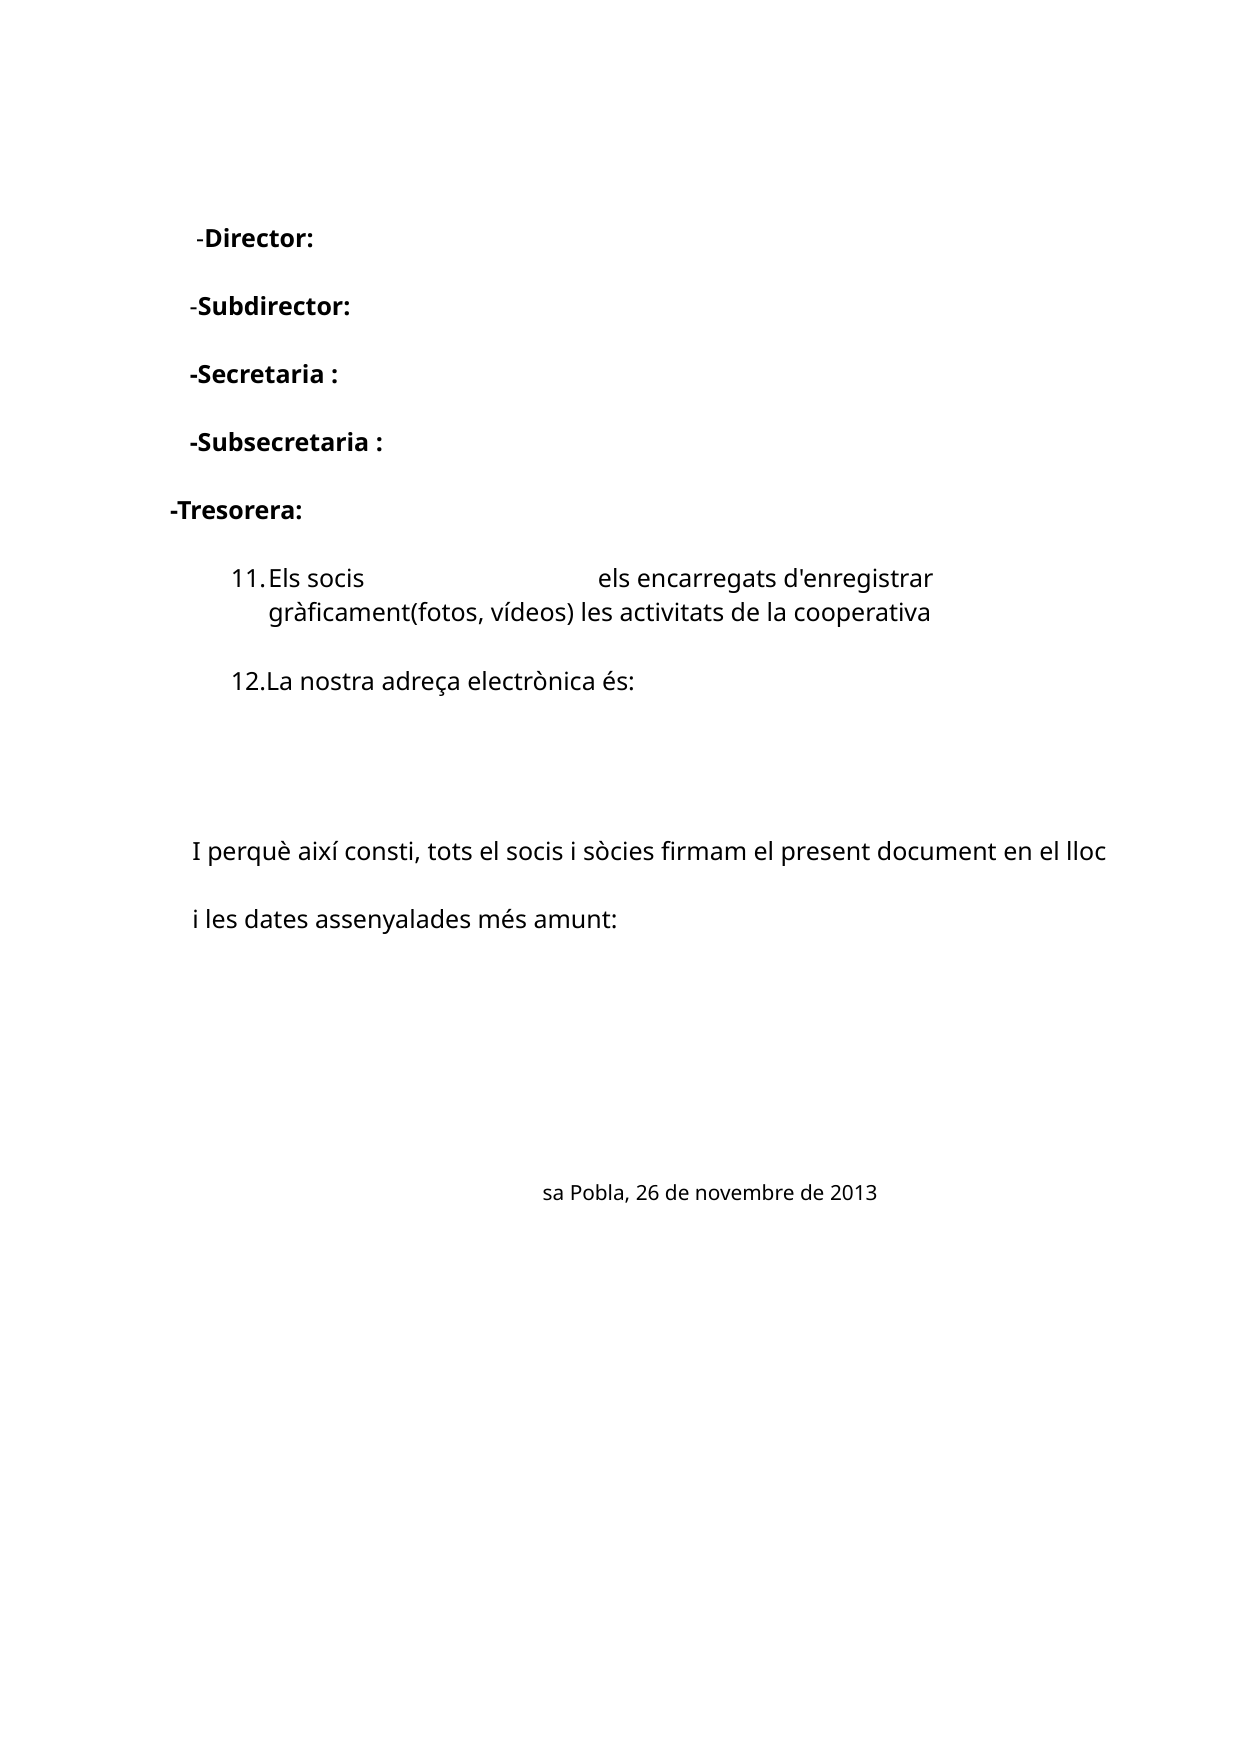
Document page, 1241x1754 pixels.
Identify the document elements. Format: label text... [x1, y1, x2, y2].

list 12.La nostra adreça electrònica és: [193, 663, 1122, 697]
list Els socis els encarregats d'enregistrar [231, 561, 1122, 595]
text -Subsecretaria : [118, 425, 1122, 459]
list gràficament(fotos, vídeos) les activitats de la cooperativa [231, 595, 1122, 629]
text I perquè així consti, tots el socis i sòcies firmam el present document en el lloc [118, 833, 1122, 867]
text -Secretaria : [118, 357, 1122, 391]
text -Subdirector: [118, 288, 1122, 322]
text i les dates assenyalades més amunt: [118, 902, 1122, 936]
text -Director: [118, 220, 1122, 254]
text -Tresorera: [118, 493, 1122, 527]
text sa Pobla, 26 de novembre de 2013 [118, 1174, 1122, 1208]
